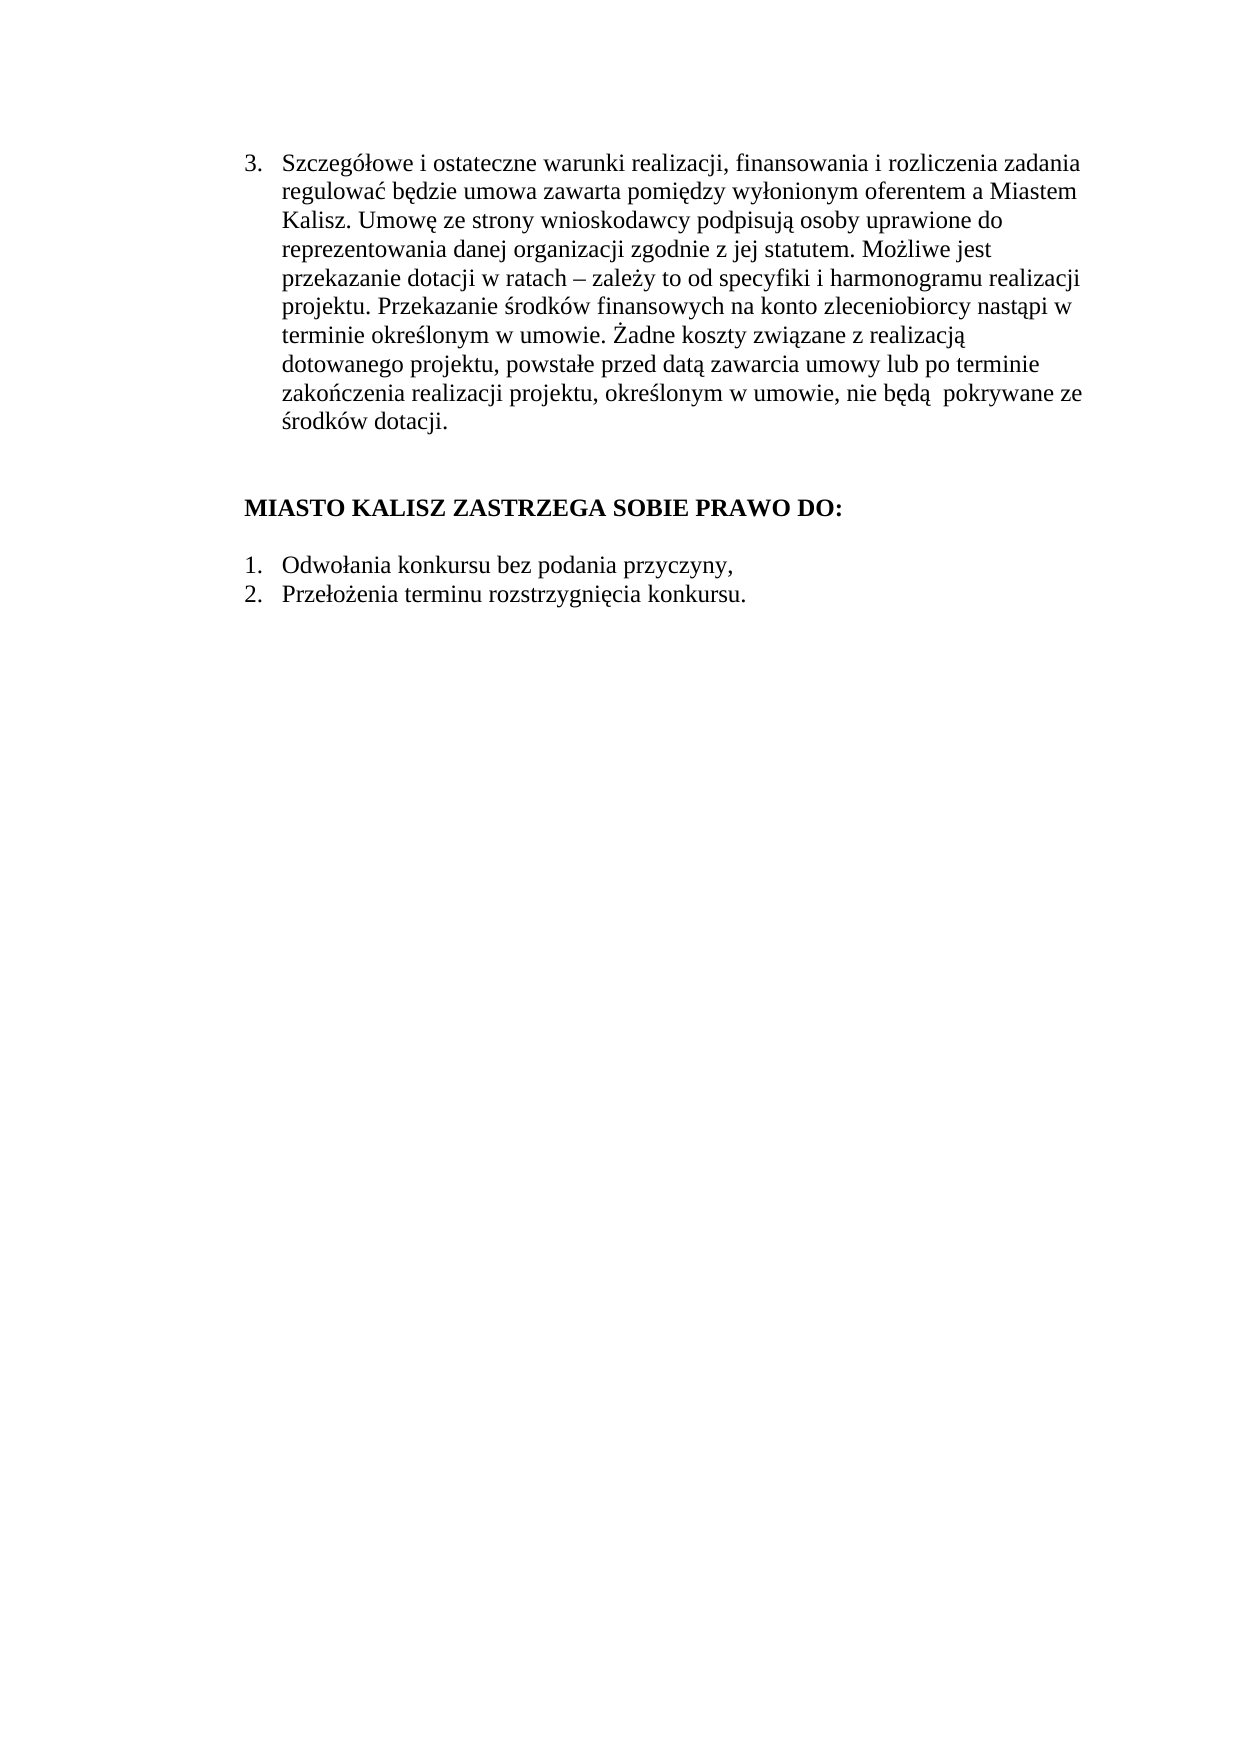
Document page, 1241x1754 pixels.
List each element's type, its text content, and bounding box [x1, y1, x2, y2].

list Szczegółowe i ostateczne warunki realizacji, finansowania i rozliczenia zadania regulować będzie umowa zawarta pomiędzy wyłonionym oferentem a Miastem Kalisz. Umowę ze strony wnioskodawcy podpisują osoby uprawione do reprezentowania danej organizacji zgodnie z jej statutem. Możliwe jest przekazanie dotacji w ratach – zależy to od specyfiki i harmonogramu realizacji projektu. Przekazanie środków finansowych na konto zleceniobiorcy nastąpi w terminie określonym w umowie. Żadne koszty związane z realizacją dotowanego projektu, powstałe przed datą zawarcia umowy lub po terminie zakończenia realizacji projektu, określonym w umowie, nie będą pokrywane ze środków dotacji. [244, 148, 1092, 435]
text MIASTO KALISZ ZASTRZEGA SOBIE PRAWO DO: [244, 493, 1092, 521]
list Odwołania konkursu bez podania przyczyny, [244, 550, 1092, 579]
list Przełożenia terminu rozstrzygnięcia konkursu. [244, 579, 1092, 608]
